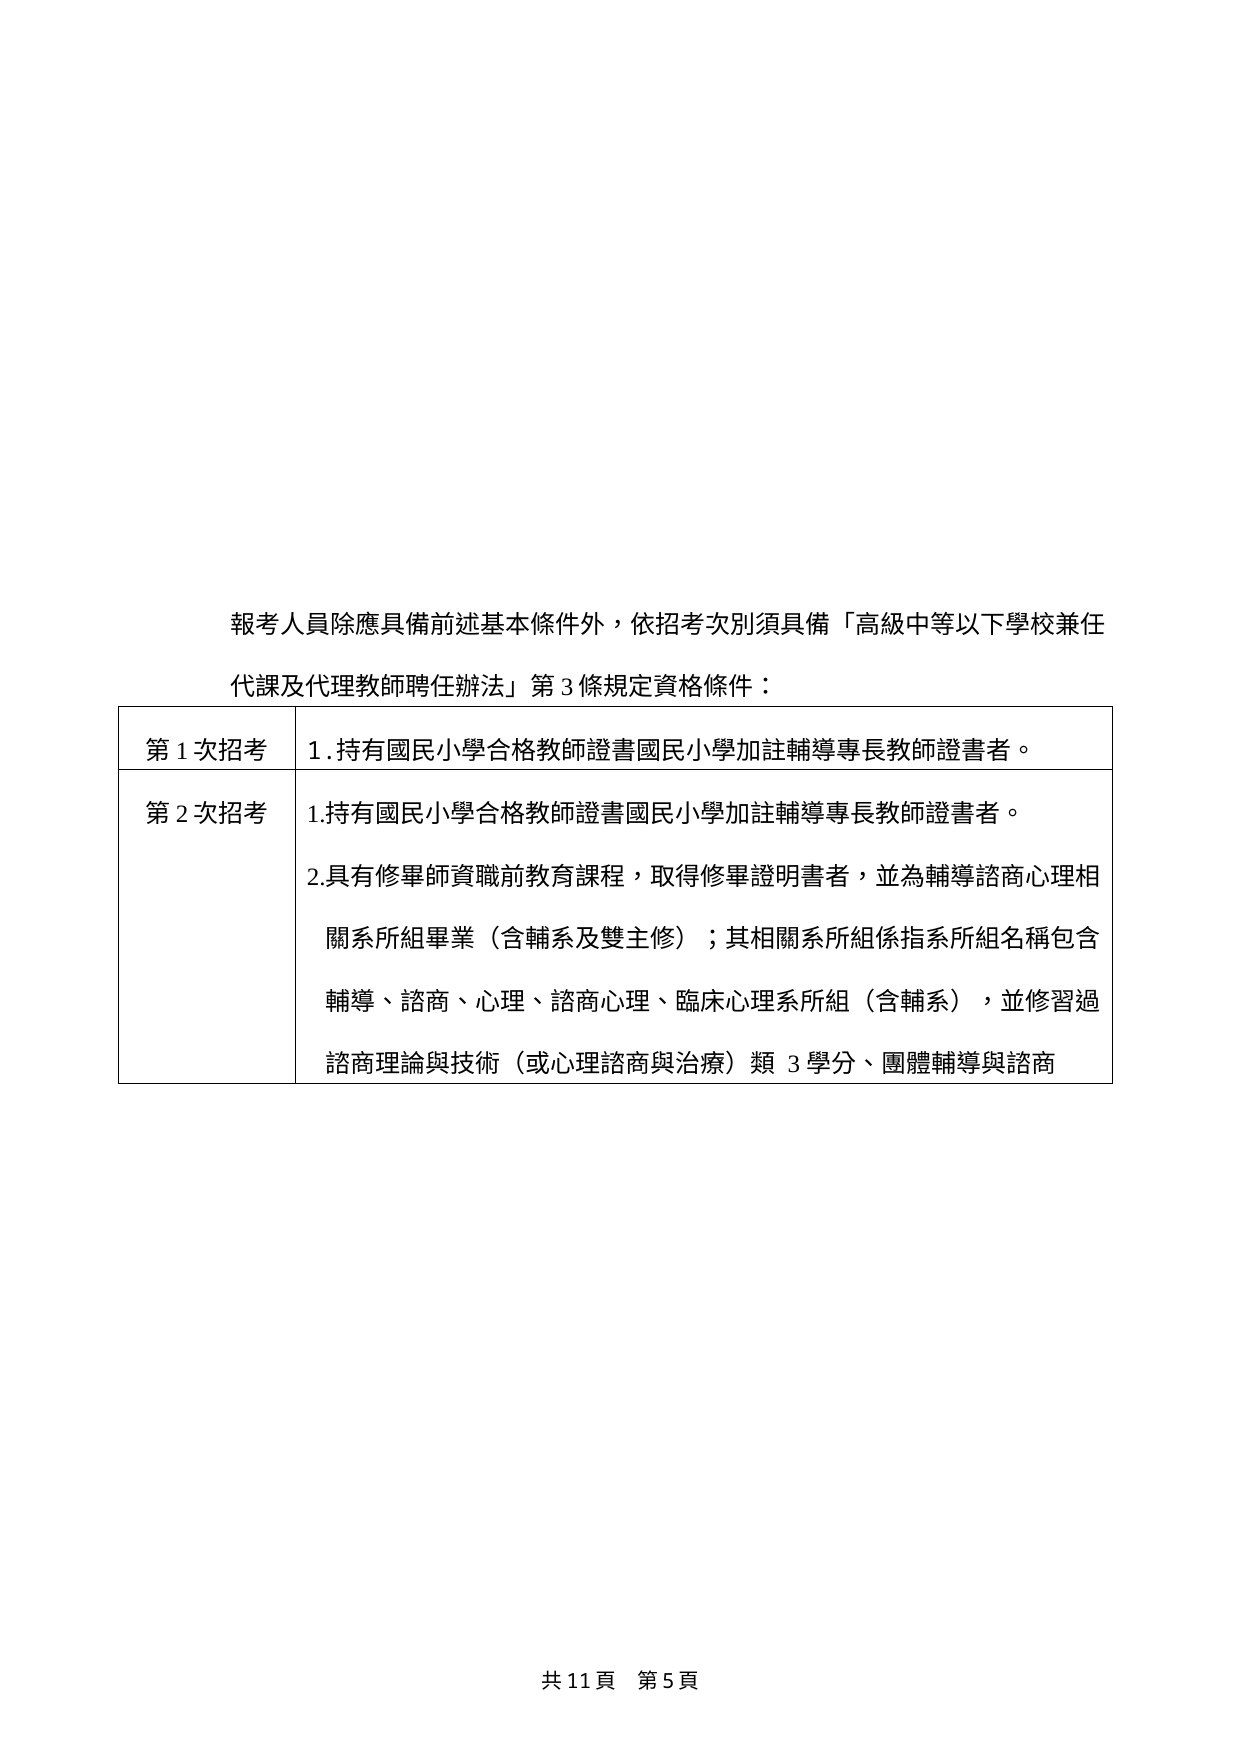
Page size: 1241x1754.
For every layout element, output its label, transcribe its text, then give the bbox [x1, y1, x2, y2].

table_header 第1次招考 [119, 707, 295, 769]
table_cell 1.持有國民小學合格教師證書國民小學加註輔導專長教師證書者。 2.具有修畢師資職前教育課程，取得修畢證明書者，並為輔導諮商心理相關系所組畢業（含輔系及雙主修）；其相關系所組係指系所組名稱包含輔導、諮商、心理、諮商心理、臨床心理系所組（含輔系），並修習過諮商理論與技術（或心理諮商與治療）類 3 學分、團體輔導與諮商 [296, 770, 1112, 1083]
table_cell 第2次招考 [119, 770, 295, 1083]
text 報考人員除應具備前述基本條件外，依招考次別須具備「高級中等以下學校兼任代課及代理教師聘任辦法」第3條規定資格條件： [231, 581, 1122, 706]
table_header 1.持有國民小學合格教師證書國民小學加註輔導專長教師證書者。 [296, 707, 1112, 769]
